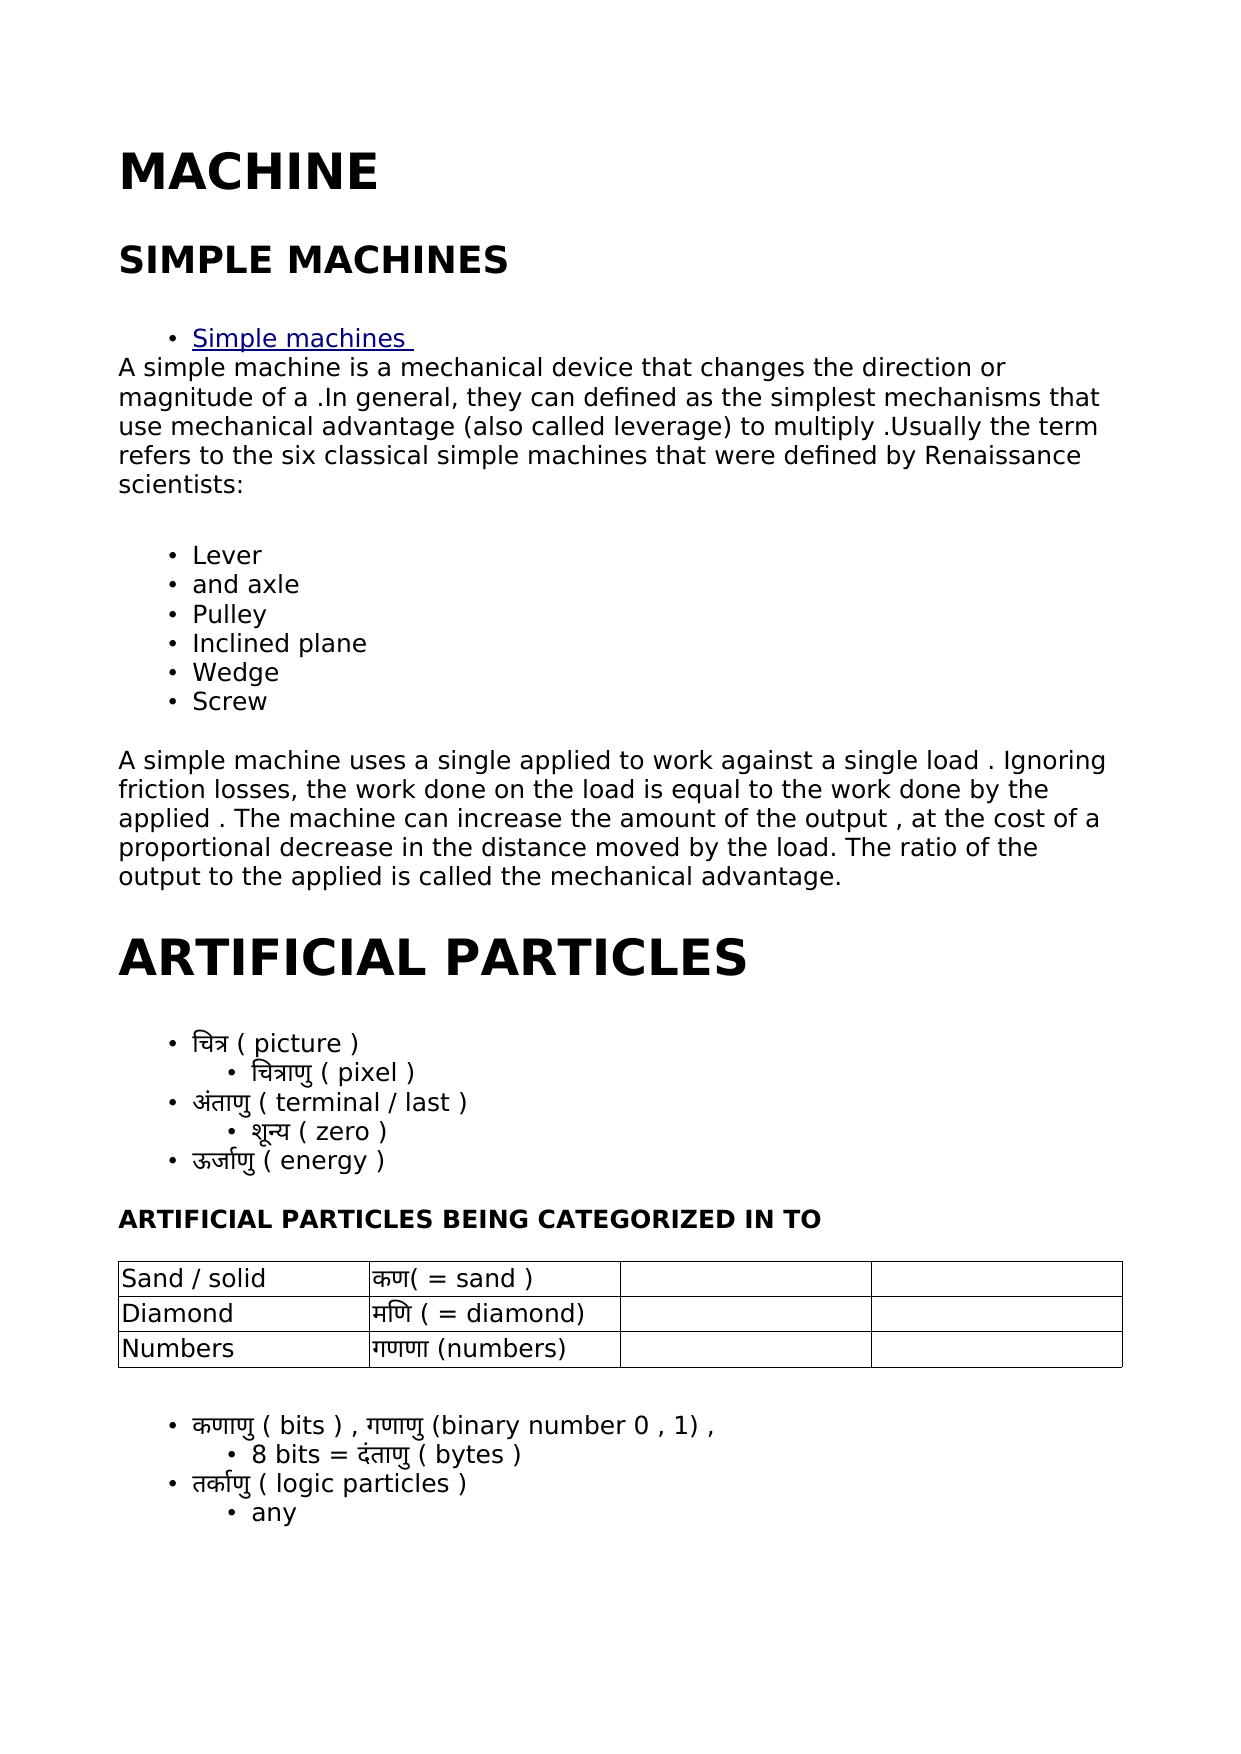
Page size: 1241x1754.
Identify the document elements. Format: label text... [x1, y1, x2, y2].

list चित्राणु ( pixel ) [236, 1059, 310, 1088]
table_cell [621, 1297, 871, 1331]
table_cell Numbers [119, 1332, 369, 1367]
list Screw [177, 687, 1122, 716]
list शून्य ( zero ) [236, 1117, 1122, 1146]
list Inclined plane [177, 629, 1122, 658]
list Lever [177, 541, 1122, 571]
list चित्र ( picture ) [177, 1029, 1122, 1059]
list any [236, 1498, 1122, 1528]
table_cell [872, 1332, 1122, 1367]
list तर्काणु ( logic particles ) [177, 1469, 1122, 1498]
list ऊर्जाणु ( energy ) [177, 1146, 1122, 1175]
table_cell Diamond [119, 1297, 369, 1331]
list Wedge [177, 658, 1122, 687]
subtitle ARTIFICIAL PARTICLES [118, 929, 1122, 987]
list अंताणु ( terminal / last ) [177, 1088, 1122, 1117]
list Pulley [177, 600, 1122, 629]
table_cell [621, 1332, 871, 1367]
list and axle [177, 571, 1122, 600]
text A simple machine is a mechanical device that changes the direction or magnitude of a .In general, they can defined as the simplest mechanisms that use mechanical advantage (also called leverage) to multiply .Usually the term refers to the six classical simple machines that were defined by Renaissance scientists: [118, 354, 1122, 499]
text A simple machine uses a single applied to work against a single load . Ignoring friction losses, the work done on the load is equal to the work done by the applied . The machine can increase the amount of the output , at the cost of a proportional decrease in the distance moved by the load. The ratio of the output to the applied is called the mechanical advantage. [118, 746, 1122, 892]
subtitle SIMPLE MACHINES [118, 239, 1122, 282]
list कणाणु ( bits ) , गणाणु (binary number 0 , 1) , [177, 1411, 1122, 1440]
table_cell [872, 1297, 1122, 1331]
list चित्राणु ( pixel ) [264, 1059, 1122, 1088]
table_cell मणि ( = diamond) [370, 1297, 620, 1331]
table_header कण( = sand ) [370, 1262, 620, 1296]
text ARTIFICIAL PARTICLES BEING CATEGORIZED IN TO [118, 1205, 1122, 1234]
table_header [872, 1262, 1122, 1296]
list 8 bits = दंताणु ( bytes ) [236, 1440, 1122, 1469]
table_header Sand / solid [119, 1262, 369, 1296]
table_cell गणणा (numbers) [370, 1332, 620, 1367]
list Simple machines [177, 324, 1122, 354]
table_header [621, 1262, 871, 1296]
subtitle MACHINE [118, 143, 1122, 201]
